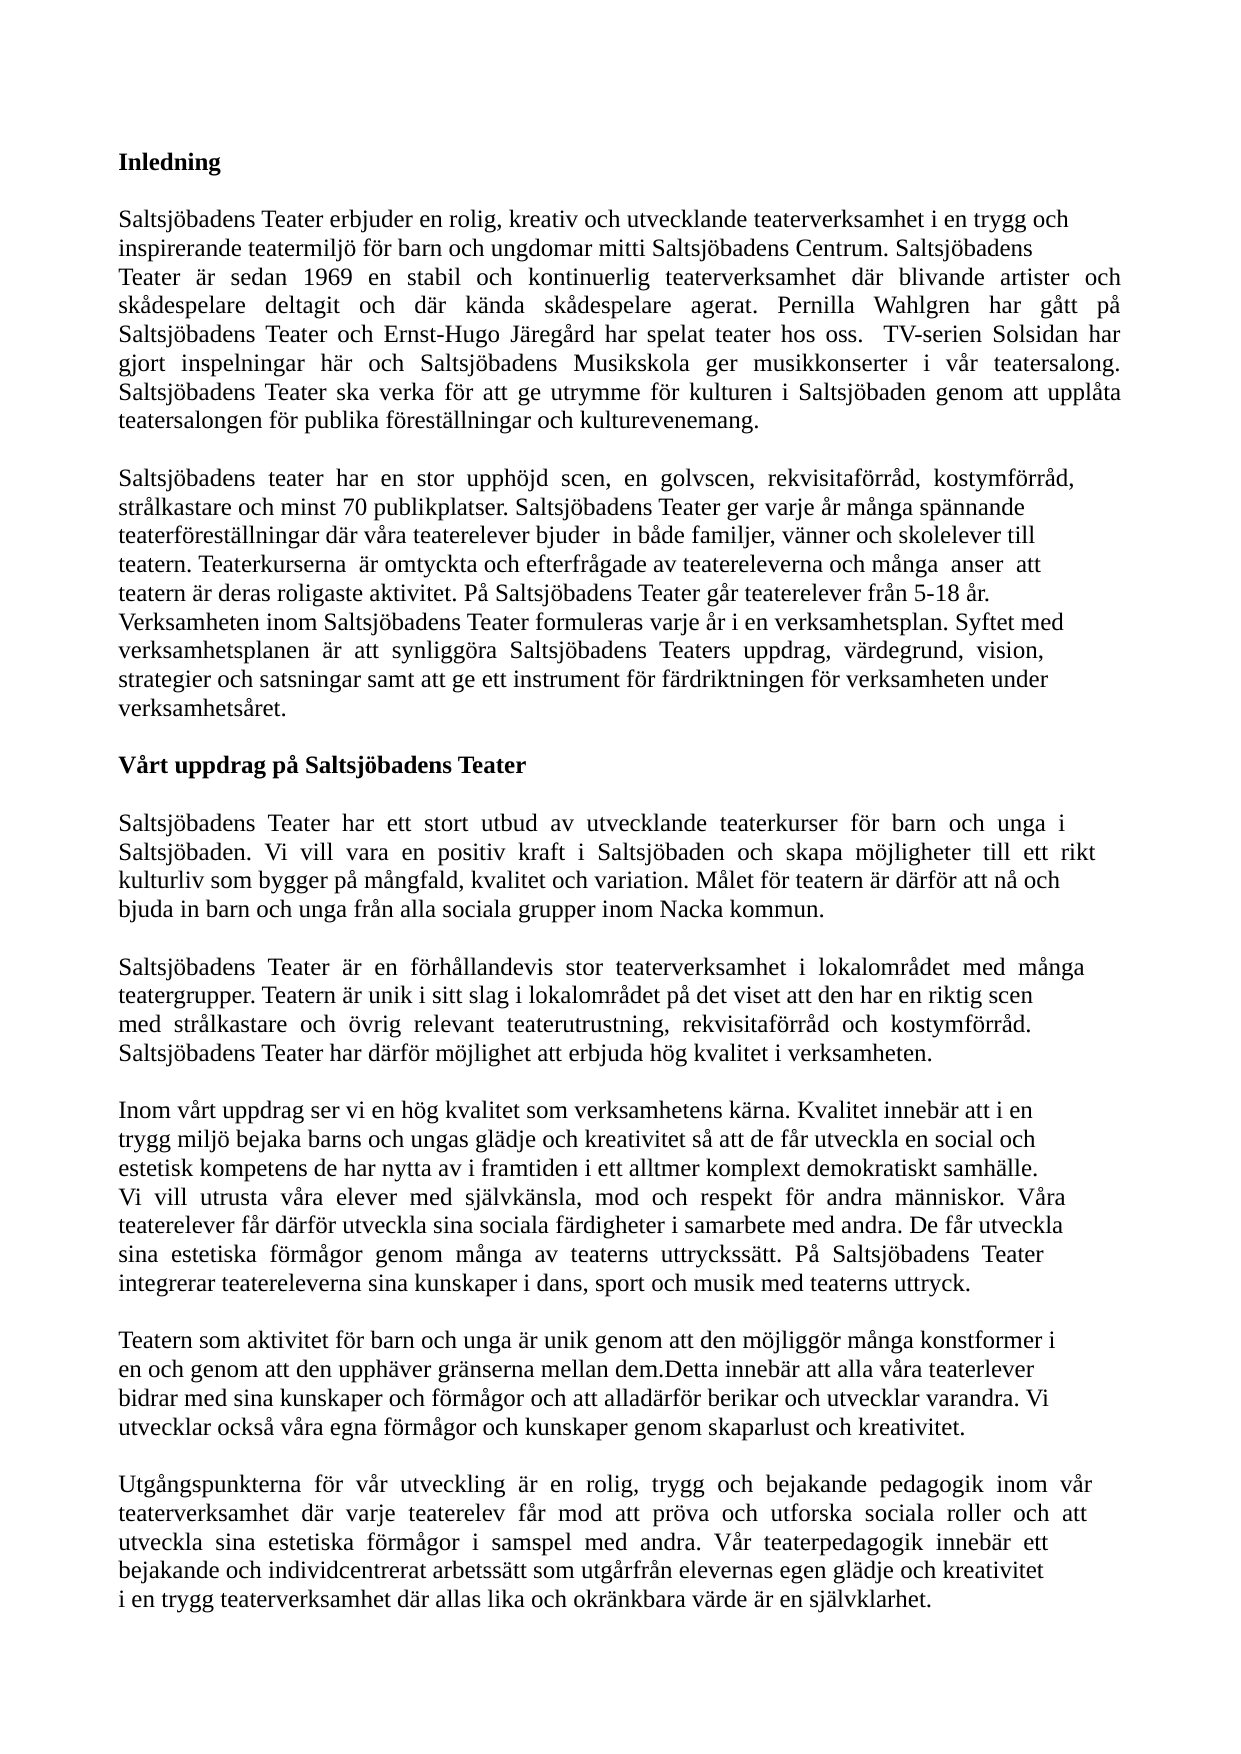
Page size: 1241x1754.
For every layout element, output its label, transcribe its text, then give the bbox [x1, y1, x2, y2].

text Teatern som aktivitet för barn och unga är unik genom att den möjliggör många konstformer i [118, 1326, 1122, 1354]
text bjuda in barn och unga från alla sociala grupper inom Nacka kommun. [118, 894, 1122, 923]
text bejakande och individcentrerat arbetssätt som utgårfrån elevernas egen glädje och kreativitet [118, 1556, 1122, 1584]
text Saltsjöbaden. Vi vill vara en positiv kraft i Saltsjöbaden och skapa möjligheter till ett rikt [118, 837, 1122, 866]
text Saltsjöbadens teater har en stor upphöjd scen, en golvscen, rekvisitaförråd, kostymförråd, [118, 463, 1122, 492]
text Saltsjöbadens Teater är en förhållandevis stor teaterverksamhet i lokalområdet med många [118, 952, 1122, 981]
text Vårt uppdrag på Saltsjöbadens Teater [118, 751, 1122, 779]
text Saltsjöbadens Teater har därför möjlighet att erbjuda hög kvalitet i verksamheten. [118, 1038, 1122, 1067]
text utvecklar också våra egna förmågor och kunskaper genom skaparlust och kreativitet. [118, 1412, 1122, 1441]
text estetisk kompetens de har nytta av i framtiden i ett alltmer komplext demokratiskt samhälle. [118, 1153, 1122, 1182]
text sina estetiska förmågor genom många av teaterns uttryckssätt. På Saltsjöbadens Teater [118, 1239, 1122, 1268]
text Teater är sedan 1969 en stabil och kontinuerlig teaterverksamhet där blivande artister och skådespelare deltagit och där kända skådespelare agerat. Pernilla Wahlgren har gått på Saltsjöbadens Teater och Ernst-Hugo Järegård har spelat teater hos oss. TV-serien Solsidan har gjort inspelningar här och Saltsjöbadens Musikskola ger musikkonserter i vår teatersalong. Saltsjöbadens Teater ska verka för att ge utrymme för kulturen i Saltsjöbaden genom att upplåta teatersalongen för publika föreställningar och kulturevenemang. [118, 262, 1122, 434]
text teatergrupper. Teatern är unik i sitt slag i lokalområdet på det viset att den har en riktig scen [118, 981, 1122, 1009]
text teatern. Teaterkurserna är omtyckta och efterfrågade av teatereleverna och många anser att [118, 549, 1122, 578]
text teatern är deras roligaste aktivitet. På Saltsjöbadens Teater går teaterelever från 5-18 år. [118, 578, 1122, 607]
text integrerar teatereleverna sina kunskaper i dans, sport och musik med teaterns uttryck. [118, 1268, 1122, 1297]
text strategier och satsningar samt att ge ett instrument för färdriktningen för verksamheten under [118, 664, 1122, 693]
text teaterelever får därför utveckla sina sociala färdigheter i samarbete med andra. De får utveckla [118, 1211, 1122, 1239]
text en och genom att den upphäver gränserna mellan dem.Detta innebär att alla våra teaterlever [118, 1354, 1122, 1383]
text inspirerande teatermiljö för barn och ungdomar mitti Saltsjöbadens Centrum. Saltsjöbadens [118, 233, 1122, 262]
text verksamhetsplanen är att synliggöra Saltsjöbadens Teaters uppdrag, värdegrund, vision, [118, 636, 1122, 664]
text med strålkastare och övrig relevant teaterutrustning, rekvisitaförråd och kostymförråd. [118, 1009, 1122, 1038]
text Verksamheten inom Saltsjöbadens Teater formuleras varje år i en verksamhetsplan. Syftet med [118, 607, 1122, 636]
text Saltsjöbadens Teater erbjuder en rolig, kreativ och utvecklande teaterverksamhet i en trygg och [118, 204, 1122, 233]
text Saltsjöbadens Teater har ett stort utbud av utvecklande teaterkurser för barn och unga i [118, 808, 1122, 837]
text kulturliv som bygger på mångfald, kvalitet och variation. Målet för teatern är därför att nå och [118, 866, 1122, 894]
text teaterföreställningar där våra teaterelever bjuder in både familjer, vänner och skolelever till [118, 521, 1122, 549]
text strålkastare och minst 70 publikplatser. Saltsjöbadens Teater ger varje år många spännande [118, 492, 1122, 521]
text Vi vill utrusta våra elever med självkänsla, mod och respekt för andra människor. Våra [118, 1182, 1122, 1211]
text Inledning [118, 147, 1122, 176]
text teaterverksamhet där varje teaterelev får mod att pröva och utforska sociala roller och att [118, 1498, 1122, 1527]
text utveckla sina estetiska förmågor i samspel med andra. Vår teaterpedagogik innebär ett [118, 1527, 1122, 1556]
text i en trygg teaterverksamhet där allas lika och okränkbara värde är en självklarhet. [118, 1584, 1122, 1613]
text verksamhetsåret. [118, 693, 1122, 722]
text Utgångspunkterna för vår utveckling är en rolig, trygg och bejakande pedagogik inom vår [118, 1469, 1122, 1498]
text bidrar med sina kunskaper och förmågor och att alladärför berikar och utvecklar varandra. Vi [118, 1383, 1122, 1412]
text Inom vårt uppdrag ser vi en hög kvalitet som verksamhetens kärna. Kvalitet innebär att i en [118, 1096, 1122, 1124]
text trygg miljö bejaka barns och ungas glädje och kreativitet så att de får utveckla en social och [118, 1124, 1122, 1153]
